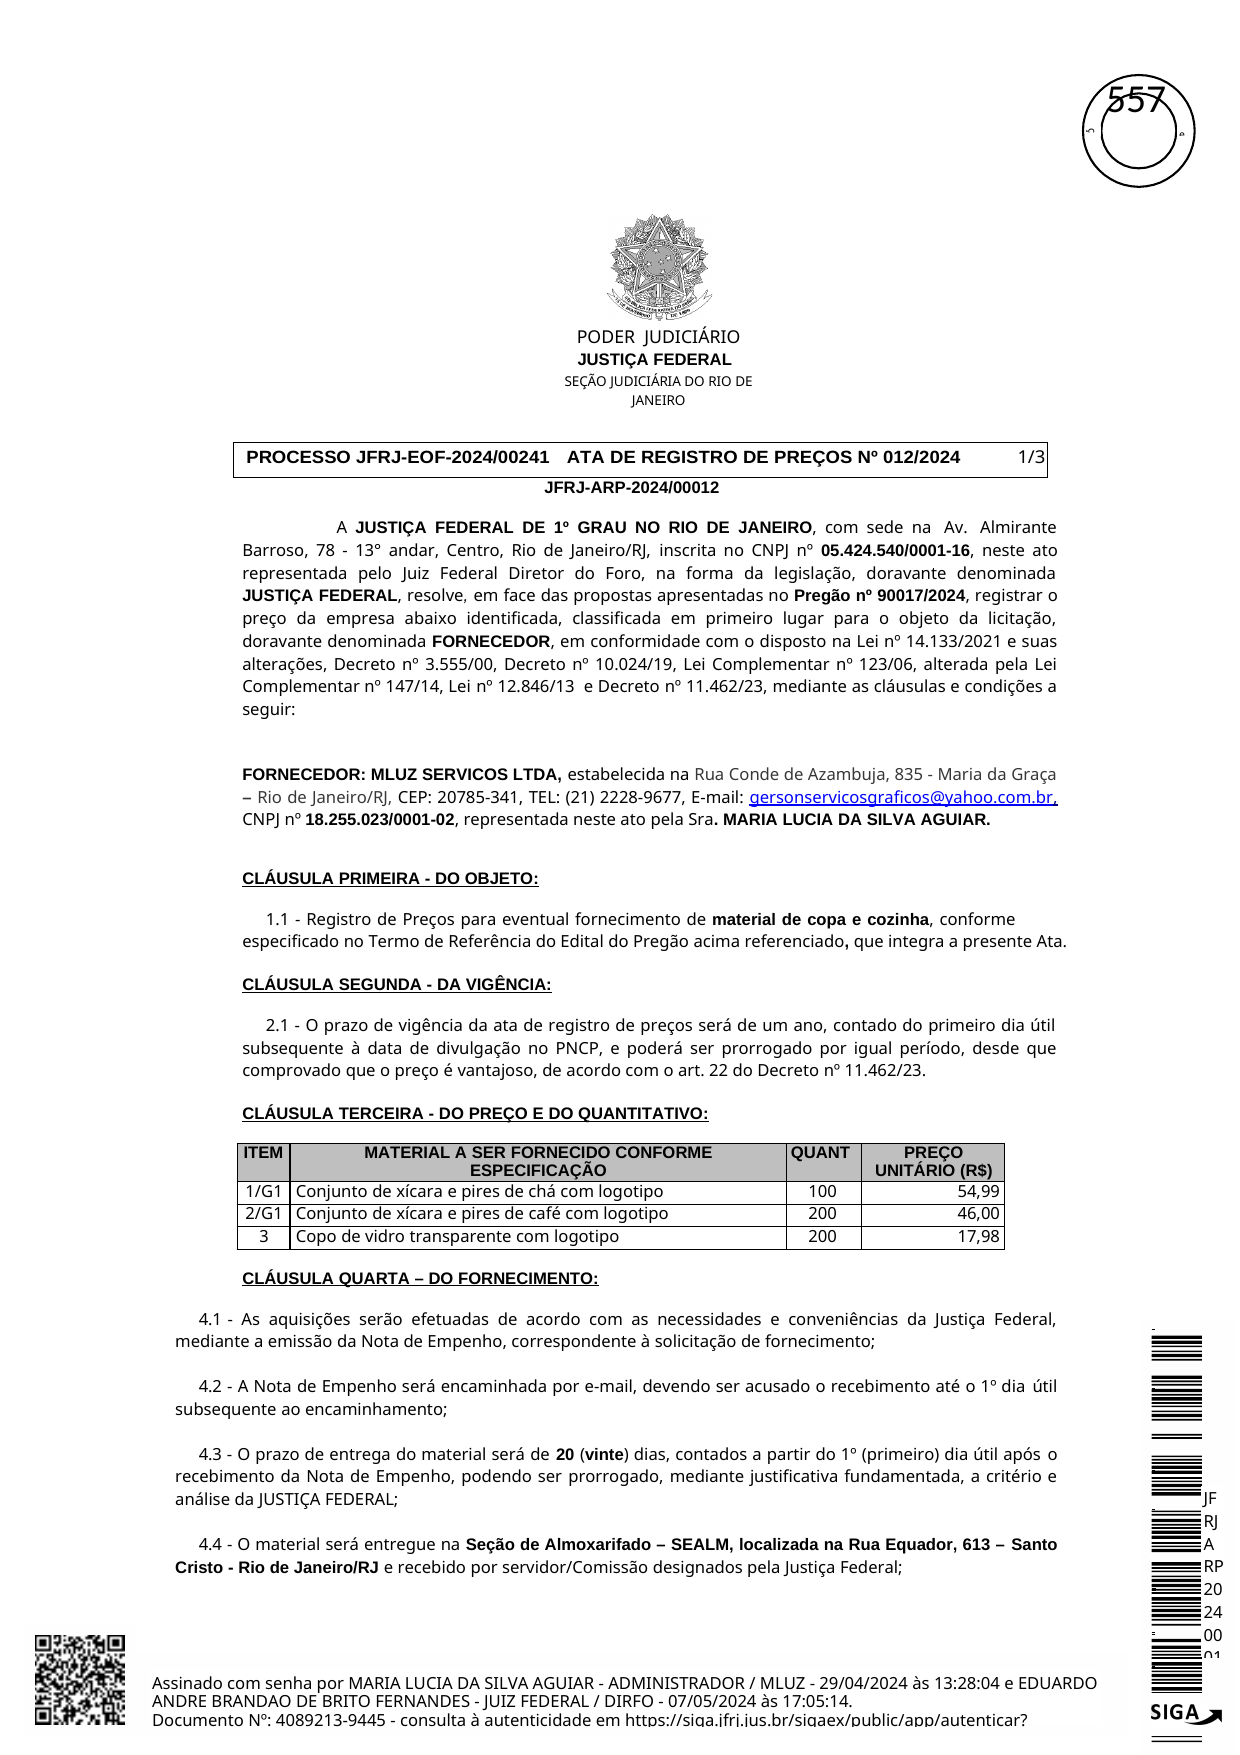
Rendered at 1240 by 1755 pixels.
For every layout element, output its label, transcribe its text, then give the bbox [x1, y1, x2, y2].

text FORNECEDOR: MLUZ SERVICOS LTDA, estabelecida na Rua Conde de Azambuja, 835 - Maria da Graça – Rio de Janeiro/RJ, CEP: 20785-341, TEL: (21) 2228-9677, E-mail: gersonservicosgraficos@yahoo.com.br, CNPJ nº 18.255.023/0001-02, representada neste ato pela Sra. MARIA LUCIA DA SILVA AGUIAR. [242, 762, 1057, 831]
table_cell Copo de vidro transparente com logotipo [291, 1227, 786, 1249]
list - As aquisições serão efetuadas de acordo com as necessidades e conveniências da Justiça Federal, mediante a emissão da Nota de Empenho, correspondente à solicitação de fornecimento; [175, 1307, 1057, 1352]
subtitle PODER JUDICIÁRIO [0, 320, 32, 338]
subtitle CLÁUSULA PRIMEIRA - DO OBJETO: [242, 869, 1219, 888]
subtitle CLÁUSULA SEGUNDA - DA VIGÊNCIA: [242, 975, 1219, 994]
list - O prazo de entrega do material será de 20 (vinte) dias, contados a partir do 1º (primeiro) dia útil após o recebimento da Nota de Empenho, podendo ser prorrogado, mediante justificativa fundamentada, a critério e análise da JUSTIÇA FEDERAL; [175, 1442, 1058, 1511]
subtitle JFRJ-ARP-2024/00012 [262, 478, 1001, 497]
table_cell 54,99 [862, 1182, 1004, 1203]
table_cell 1/G1 [238, 1182, 289, 1203]
list JFRJARP202400012A [1203, 1487, 1224, 1657]
text 1.1 - Registro de Preços para eventual fornecimento de material de copa e cozinha, conforme especificado no Termo de Referência do Edital do Pregão acima referenciado, que integra a presente Ata. [242, 907, 1079, 953]
table_header ITEM [238, 1144, 289, 1181]
table_cell 3 [238, 1227, 289, 1249]
table_cell 100 [787, 1182, 861, 1203]
table_header MATERIAL A SER FORNECIDO CONFORME ESPECIFICAÇÃO [291, 1144, 786, 1181]
text e [1179, 127, 1193, 135]
text ç [1085, 128, 1099, 136]
list - O material será entregue na Seção de Almoxarifado – SEALM, localizada na Rua Equador, 613 – Santo Cristo - Rio de Janeiro/RJ e recebido por servidor/Comissão designados pela Justiça Federal; [175, 1533, 1057, 1578]
text CLÁUSULA QUARTA – DO FORNECIMENTO: [242, 1268, 1219, 1288]
table_cell 17,98 [862, 1227, 1004, 1249]
table_cell 200 [787, 1227, 861, 1249]
table_cell Conjunto de xícara e pires de chá com logotipo [291, 1182, 786, 1203]
text 2.1 - O prazo de vigência da ata de registro de preços será de um ano, contado do primeiro dia útil subsequente à data de divulgação no PNCP, e poderá ser prorrogado por igual período, desde que comprovado que o preço é vantajoso, de acordo com o art. 22 do Decreto nº 11.462/23. [242, 1014, 1057, 1082]
subtitle PODER JUDICIÁRIO [543, 325, 773, 349]
text PROCESSO JFRJ-EOF-2024/00241 ATA DE REGISTRO DE PREÇOS Nº 012/2024 1/3 [246, 444, 1047, 469]
table_cell 2/G1 [238, 1205, 289, 1226]
text A JUSTIÇA FEDERAL DE 1º GRAU NO RIO DE JANEIRO, com sede na Av. Almirante Barroso, 78 - 13° andar, Centro, Rio de Janeiro/RJ, inscrita no CNPJ nº 05.424.540/0001-16, neste ato representada pelo Juiz Federal Diretor do Foro, na forma da legislação, doravante denominada JUSTIÇA FEDERAL, resolve, em face das propostas apresentadas no Pregão nº 90017/2024, registrar o preço da empresa abaixo identificada, classificada em primeiro lugar para o objeto da licitação, doravante denominada FORNECEDOR, em conformidade com o disposto na Lei nº 14.133/2021 e suas alterações, Decreto nº 3.555/00, Decreto nº 10.024/19, Lei Complementar nº 123/06, alterada pela Lei Complementar nº 147/14, Lei nº 12.846/13 e Decreto nº 11.462/23, mediante as cláusulas e condições a seguir: [242, 516, 1058, 720]
table_cell 46,00 [862, 1205, 1004, 1226]
table_header PREÇO UNITÁRIO (R$) [862, 1144, 1004, 1181]
list - A Nota de Empenho será encaminhada por e-mail, devendo ser acusado o recebimento até o 1º dia útil subsequente ao encaminhamento; [175, 1375, 1057, 1420]
table_cell Conjunto de xícara e pires de café com logotipo [291, 1205, 786, 1226]
text SEÇÃO JUDICIÁRIA DO RIO DE JANEIRO [543, 372, 773, 409]
table_header QUANT [787, 1144, 861, 1181]
subtitle CLÁUSULA TERCEIRA - DO PREÇO E DO QUANTITATIVO: [242, 1104, 1219, 1123]
subtitle JUSTIÇA FEDERAL [535, 350, 773, 369]
table_cell 200 [787, 1205, 861, 1226]
